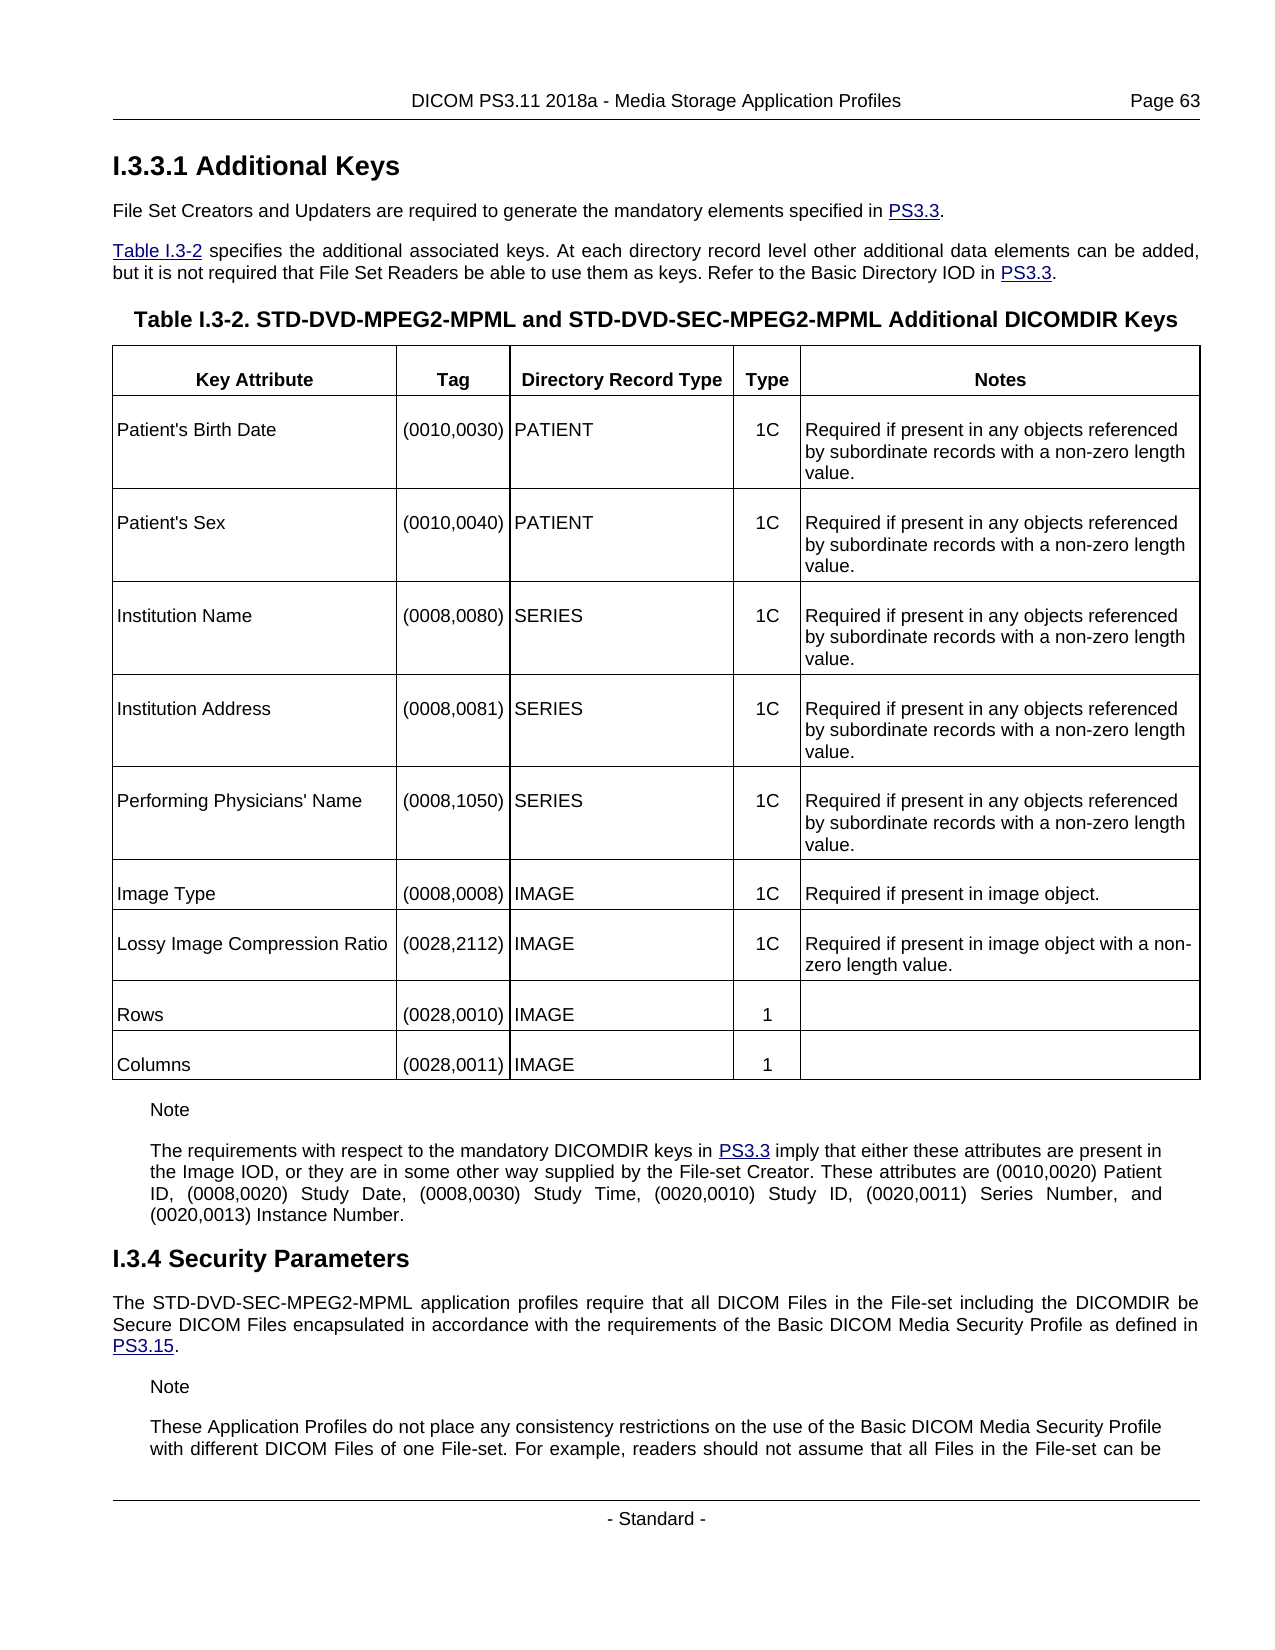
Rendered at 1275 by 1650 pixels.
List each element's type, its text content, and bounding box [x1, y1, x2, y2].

table_cell (0008,0080) [397, 582, 509, 673]
table_cell Required if present in image object with a non-zero length value. [801, 910, 1199, 980]
table_header Notes [801, 346, 1199, 395]
text Table I.3-2. STD-DVD-MPEG2-MPML and STD-DVD-SEC-MPEG2-MPML Additional DICOMDIR Keys [112, 306, 1200, 332]
table_cell 1C [734, 767, 800, 859]
table_cell [801, 981, 1199, 1030]
table_cell PATIENT [511, 489, 733, 581]
table_cell Performing Physicians' Name [113, 767, 396, 859]
table_cell 1 [734, 981, 800, 1030]
table_cell IMAGE [511, 1031, 733, 1079]
table_header Tag [397, 346, 509, 395]
table_cell Patient's Sex [113, 489, 396, 581]
table_cell Required if present in any objects referenced by subordinate records with a non-zero length value. [801, 767, 1199, 859]
table_cell (0008,0008) [397, 860, 509, 909]
table_cell IMAGE [511, 860, 733, 909]
text File Set Creators and Updaters are required to generate the mandatory elements specified in PS3.3. [112, 200, 1200, 222]
table_cell Institution Address [113, 675, 396, 766]
table_cell Required if present in any objects referenced by subordinate records with a non-zero length value. [801, 675, 1199, 766]
table_cell Required if present in any objects referenced by subordinate records with a non-zero length value. [801, 489, 1199, 581]
table_cell 1C [734, 675, 800, 766]
table_cell 1C [734, 489, 800, 581]
text The STD-DVD-SEC-MPEG2-MPML application profiles require that all DICOM Files in the File-set including the DICOMDIR be Secure DICOM Files encapsulated in accordance with the requirements of the Basic DICOM Media Security Profile as defined in PS3.15. [112, 1292, 1200, 1357]
table_cell IMAGE [511, 981, 733, 1030]
table_cell (0028,2112) [397, 910, 509, 980]
table_cell 1C [734, 582, 800, 673]
text Note [150, 1375, 1162, 1397]
table_header Directory Record Type [511, 346, 733, 395]
table_cell Required if present in any objects referenced by subordinate records with a non-zero length value. [801, 396, 1199, 488]
table_cell Columns [113, 1031, 396, 1079]
text Table I.3-2 specifies the additional associated keys. At each directory record level other additional data elements can be added, but it is not required that File Set Readers be able to use them as keys. Refer to the Basic Directory IOD in PS3.3. [112, 240, 1200, 283]
table_cell (0028,0011) [397, 1031, 509, 1079]
table_cell SERIES [511, 582, 733, 673]
table_cell 1 [734, 1031, 800, 1079]
table_header Key Attribute [113, 346, 396, 395]
table_cell PATIENT [511, 396, 733, 488]
table_cell Institution Name [113, 582, 396, 673]
table_cell 1C [734, 396, 800, 488]
table_cell SERIES [511, 675, 733, 766]
text I.3.4 Security Parameters [112, 1244, 1200, 1273]
table_cell (0028,0010) [397, 981, 509, 1030]
text Note [150, 1099, 1162, 1121]
table_cell 1C [734, 860, 800, 909]
table_cell (0008,0081) [397, 675, 509, 766]
table_cell (0010,0040) [397, 489, 509, 581]
table_header Type [734, 346, 800, 395]
table_cell (0008,1050) [397, 767, 509, 859]
text The requirements with respect to the mandatory DICOMDIR keys in PS3.3 imply that either these attributes are present in the Image IOD, or they are in some other way supplied by the File-set Creator. These attributes are (0010,0020) Patient ID, (0008,0020) Study Date, (0008,0030) Study Time, (0020,0010) Study ID, (0020,0011) Series Number, and (0020,0013) Instance Number. [150, 1139, 1162, 1226]
table_cell Lossy Image Compression Ratio [113, 910, 396, 980]
table_cell Rows [113, 981, 396, 1030]
table_cell Patient's Birth Date [113, 396, 396, 488]
table_cell Required if present in image object. [801, 860, 1199, 909]
text These Application Profiles do not place any consistency restrictions on the use of the Basic DICOM Media Security Profile with different DICOM Files of one File-set. For example, readers should not assume that all Files in the File-set can be [150, 1416, 1162, 1459]
table_cell [801, 1031, 1199, 1079]
table_cell IMAGE [511, 910, 733, 980]
table_cell 1C [734, 910, 800, 980]
text I.3.3.1 Additional Keys [112, 150, 1200, 181]
table_cell SERIES [511, 767, 733, 859]
table_cell Image Type [113, 860, 396, 909]
table_cell (0010,0030) [397, 396, 509, 488]
table_cell Required if present in any objects referenced by subordinate records with a non-zero length value. [801, 582, 1199, 673]
